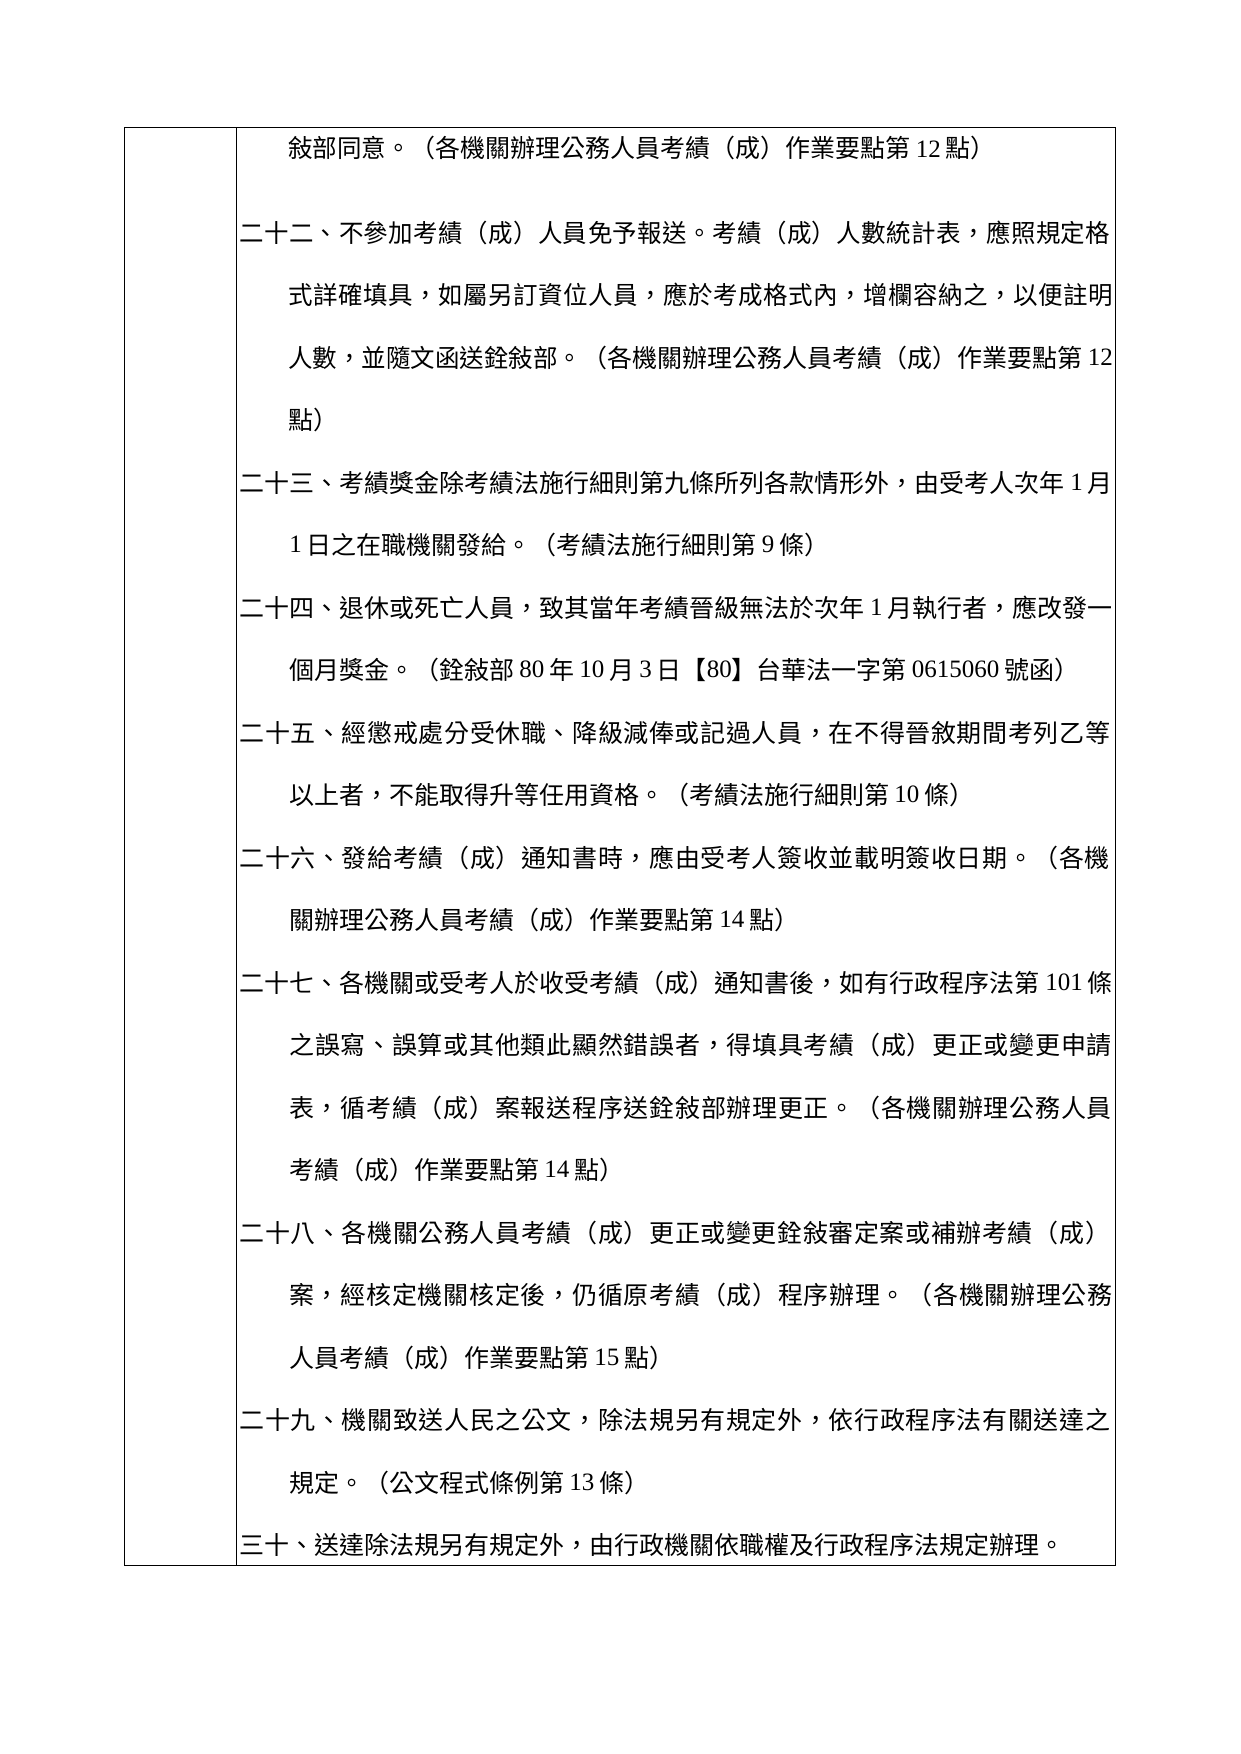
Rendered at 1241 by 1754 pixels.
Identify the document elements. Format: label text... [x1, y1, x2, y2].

table_cell 敍部同意。（各機關辦理公務人員考績（成）作業要點第12點） 二十二、不參加考績（成）人員免予報送。考績（成）人數統計表，應照規定格式詳確填具，如屬另訂資位人員，應於考成格式內，增欄容納之，以便註明人數，並隨文函送銓敍部。（各機關辦理公務人員考績（成）作業要點第12點） 二十三、考績獎金除考績法施行細則第九條所列各款情形外，由受考人次年1月1日之在職機關發給。（考績法施行細則第9條） 二十四、退休或死亡人員，致其當年考績晉級無法於次年1月執行者，應改發一個月獎金。（銓敍部80年10月3日【80】台華法一字第0615060號函） 二十五、經懲戒處分受休職、降級減俸或記過人員，在不得晉敘期間考列乙等以上者，不能取得升等任用資格。（考績法施行細則第10條） 二十六、發給考績（成）通知書時，應由受考人簽收並載明簽收日期。（各機關辦理公務人員考績（成）作業要點第14點） 二十七、各機關或受考人於收受考績（成）通知書後，如有行政程序法第101條之誤寫、誤算或其他類此顯然錯誤者，得填具考績（成）更正或變更申請表，循考績（成）案報送程序送銓敍部辦理更正。（各機關辦理公務人員考績（成）作業要點第14點） 二十八、各機關公務人員考績（成）更正或變更銓敍審定案或補辦考績（成）案，經核定機關核定後，仍循原考績（成）程序辦理。（各機關辦理公務人員考績（成）作業要點第15點） 二十九、機關致送人民之公文，除法規另有規定外，依行政程序法有關送達之規定。（公文程式條例第13條） 三十、送達除法規另有規定外，由行政機關依職權及行政程序法規定辦理。 [237, 128, 1115, 1564]
table_cell [125, 128, 236, 1564]
